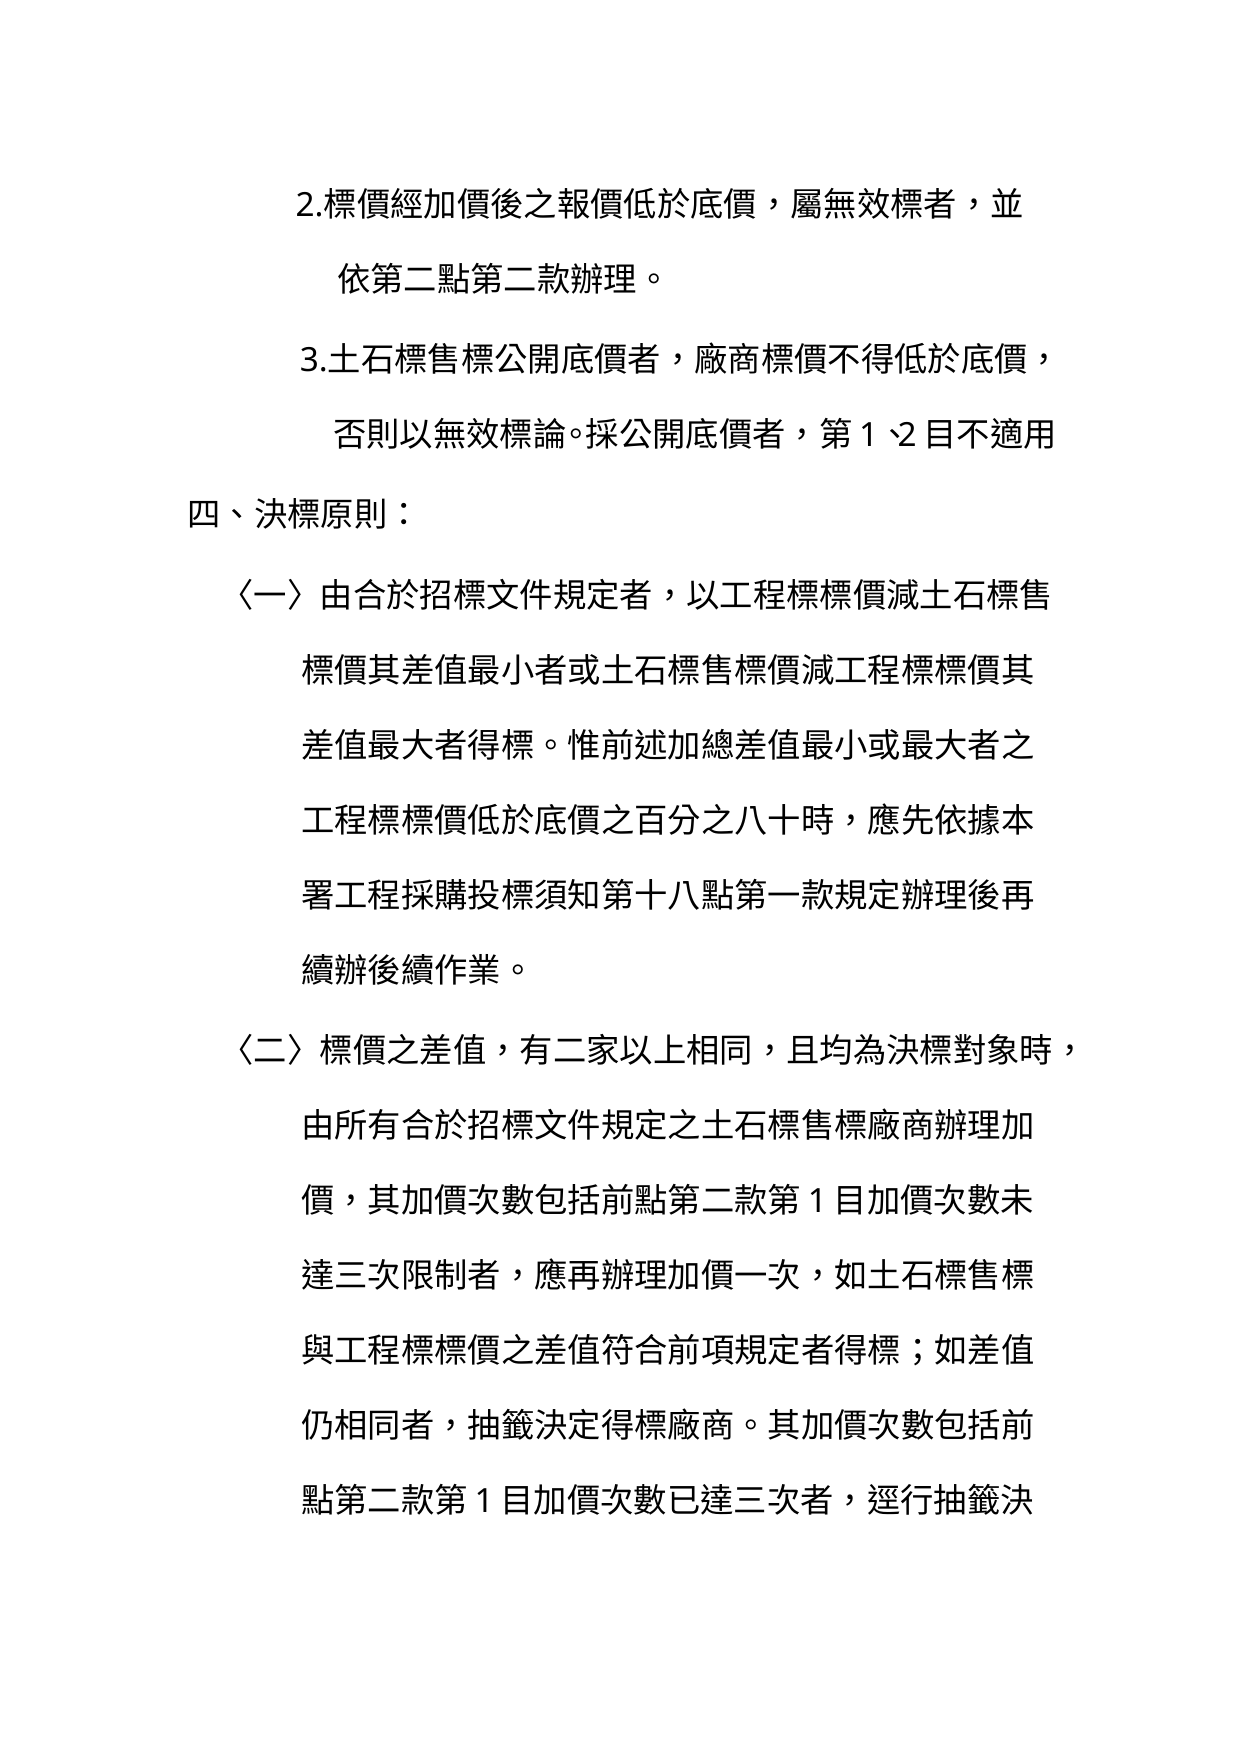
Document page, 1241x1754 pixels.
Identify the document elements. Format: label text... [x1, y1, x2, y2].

text 四、決標原則： [187, 475, 1053, 550]
text 〈二〉標價之差值，有二家以上相同，且均為決標對象時，由所有合於招標文件規定之土石標售標廠商辦理加價，其加價次數包括前點第二款第1目加價次數未達三次限制者，應再辦理加價一次，如土石標售標與工程標標價之差值符合前項規定者得標；如差值仍相同者，抽籤決定得標廠商。其加價次數包括前點第二款第1目加價次數已達三次者，逕行抽籤決定得標廠商。 [220, 1010, 1053, 1535]
text 3.土石標售標公開底價者，廠商標價不得低於底價，否則以無效標論。採公開底價者，第1、2目不適用。 [299, 320, 1053, 470]
text 〈一〉由合於招標文件規定者，以工程標標價減土石標售標價其差值最小者或土石標售標價減工程標標價其差值最大者得標。惟前述加總差值最小或最大者之工程標標價低於底價之百分之八十時，應先依據本署工程採購投標須知第十八點第一款規定辦理後再續辦後續作業。 [220, 555, 1053, 1005]
text 2.標價經加價後之報價低於底價，屬無效標者，並依第二點第二款辦理。 [295, 164, 1053, 314]
